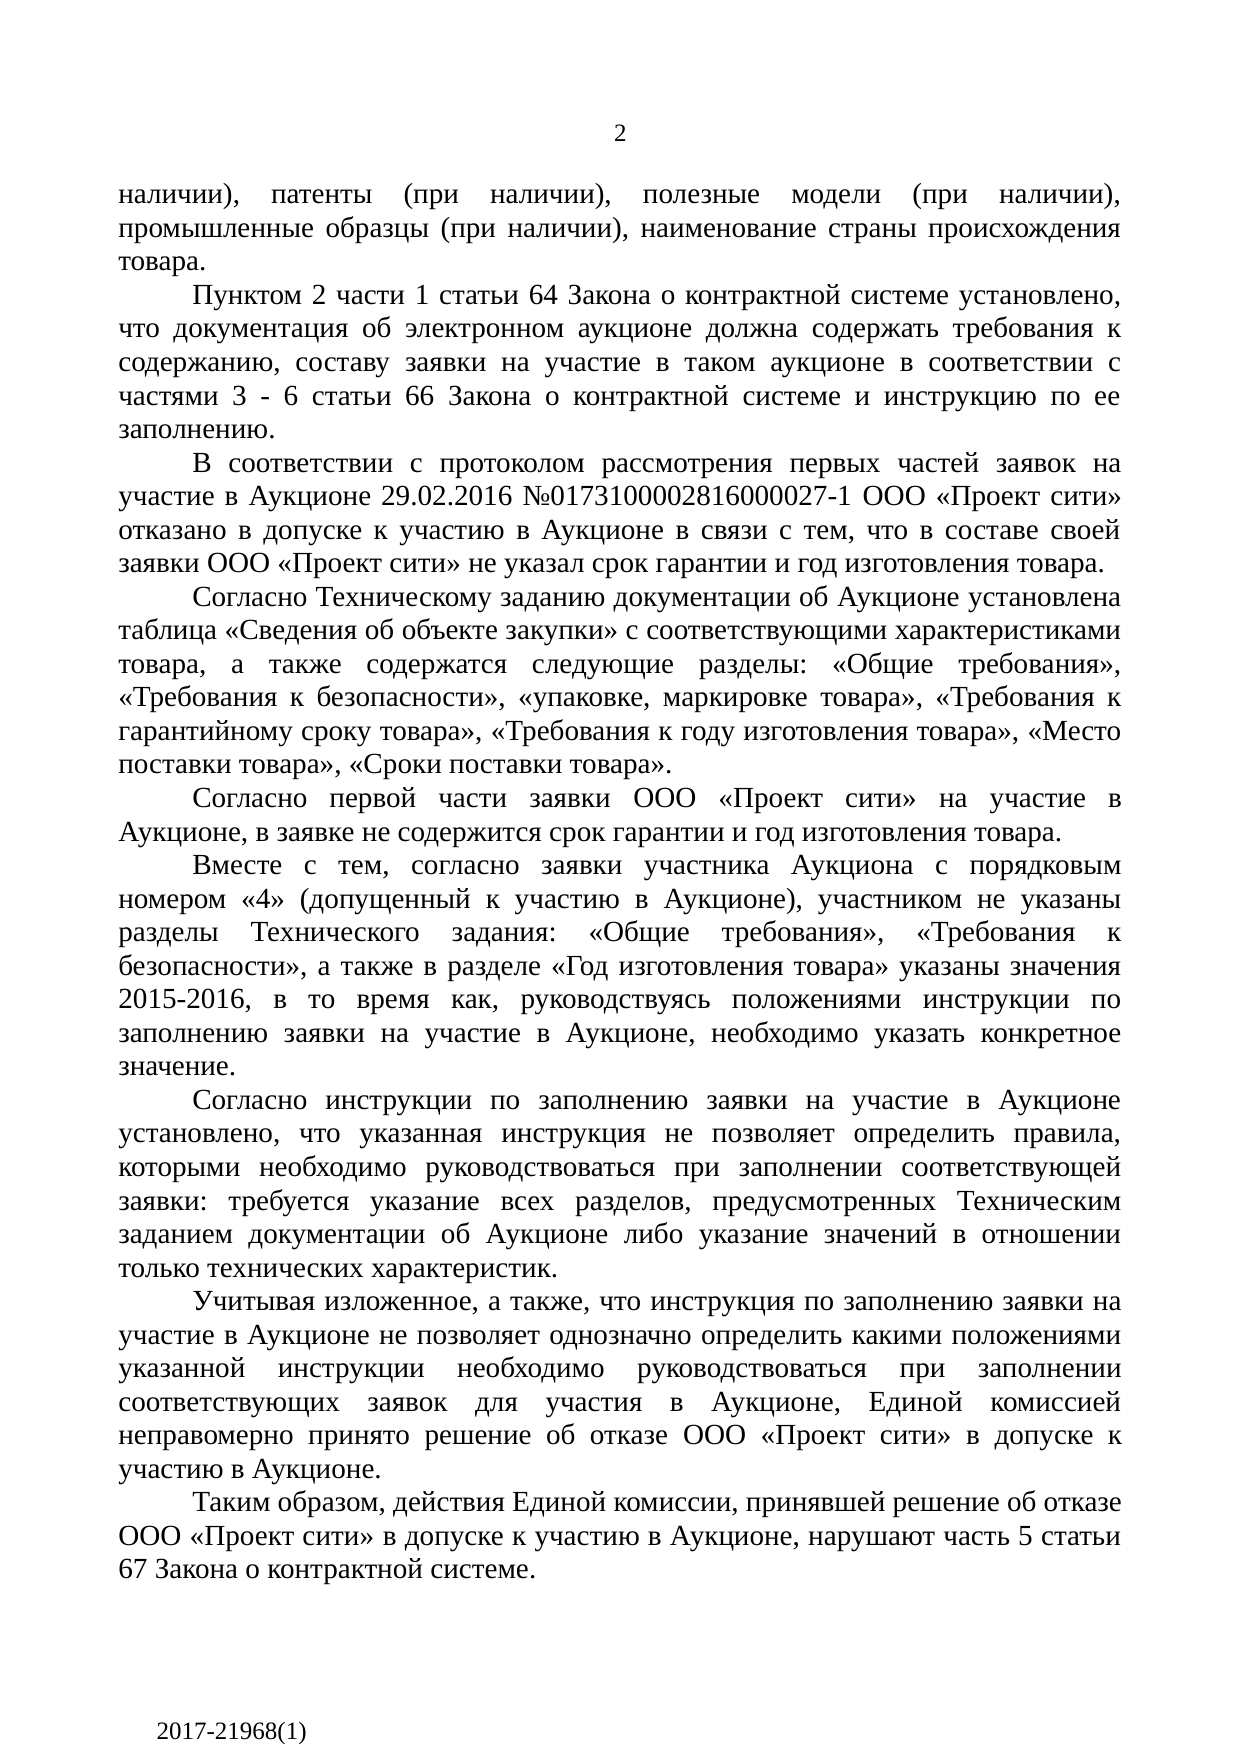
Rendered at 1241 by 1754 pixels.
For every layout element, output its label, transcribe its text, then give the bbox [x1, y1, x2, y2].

text Согласно инструкции по заполнению заявки на участие в Аукционе установлено, что указанная инструкция не позволяет определить правила, которыми необходимо руководствоваться при заполнении соответствующей заявки: требуется указание всех разделов, предусмотренных Техническим заданием документации об Аукционе либо указание значений в отношении только технических характеристик. [118, 1082, 1122, 1283]
text Пунктом 2 части 1 статьи 64 Закона о контрактной системе установлено, что документация об электронном аукционе должна содержать требования к содержанию, составу заявки на участие в таком аукционе в соответствии с частями 3 - 6 статьи 66 Закона о контрактной системе и инструкцию по ее заполнению. [118, 277, 1122, 445]
text наличии), патенты (при наличии), полезные модели (при наличии), промышленные образцы (при наличии), наименование страны происхождения товара. [118, 176, 1122, 277]
text Учитывая изложенное, а также, что инструкция по заполнению заявки на участие в Аукционе не позволяет однозначно определить какими положениями указанной инструкции необходимо руководствоваться при заполнении соответствующих заявок для участия в Аукционе, Единой комиссией неправомерно принято решение об отказе ООО «Проект сити» в допуске к участию в Аукционе. [118, 1283, 1122, 1484]
text Согласно Техническому заданию документации об Аукционе установлена таблица «Сведения об объекте закупки» с соответствующими характеристиками товара, а также содержатся следующие разделы: «Общие требования», «Требования к безопасности», «упаковке, маркировке товара», «Требования к гарантийному сроку товара», «Требования к году изготовления товара», «Место поставки товара», «Сроки поставки товара». [118, 579, 1122, 780]
text Вместе с тем, согласно заявки участника Аукциона с порядковым номером «4» (допущенный к участию в Аукционе), участником не указаны разделы Технического задания: «Общие требования», «Требования к безопасности», а также в разделе «Год изготовления товара» указаны значения 2015-2016, в то время как, руководствуясь положениями инструкции по заполнению заявки на участие в Аукционе, необходимо указать конкретное значение. [118, 847, 1122, 1082]
text В соответствии с протоколом рассмотрения первых частей заявок на участие в Аукционе 29.02.2016 №0173100002816000027-1 ООО «Проект сити» отказано в допуске к участию в Аукционе в связи с тем, что в составе своей заявки ООО «Проект сити» не указал срок гарантии и год изготовления товара. [118, 445, 1122, 579]
text Согласно первой части заявки ООО «Проект сити» на участие в Аукционе, в заявке не содержится срок гарантии и год изготовления товара. [118, 780, 1122, 847]
text Таким образом, действия Единой комиссии, принявшей решение об отказе ООО «Проект сити» в допуске к участию в Аукционе, нарушают часть 5 статьи 67 Закона о контрактной системе. [118, 1484, 1122, 1585]
